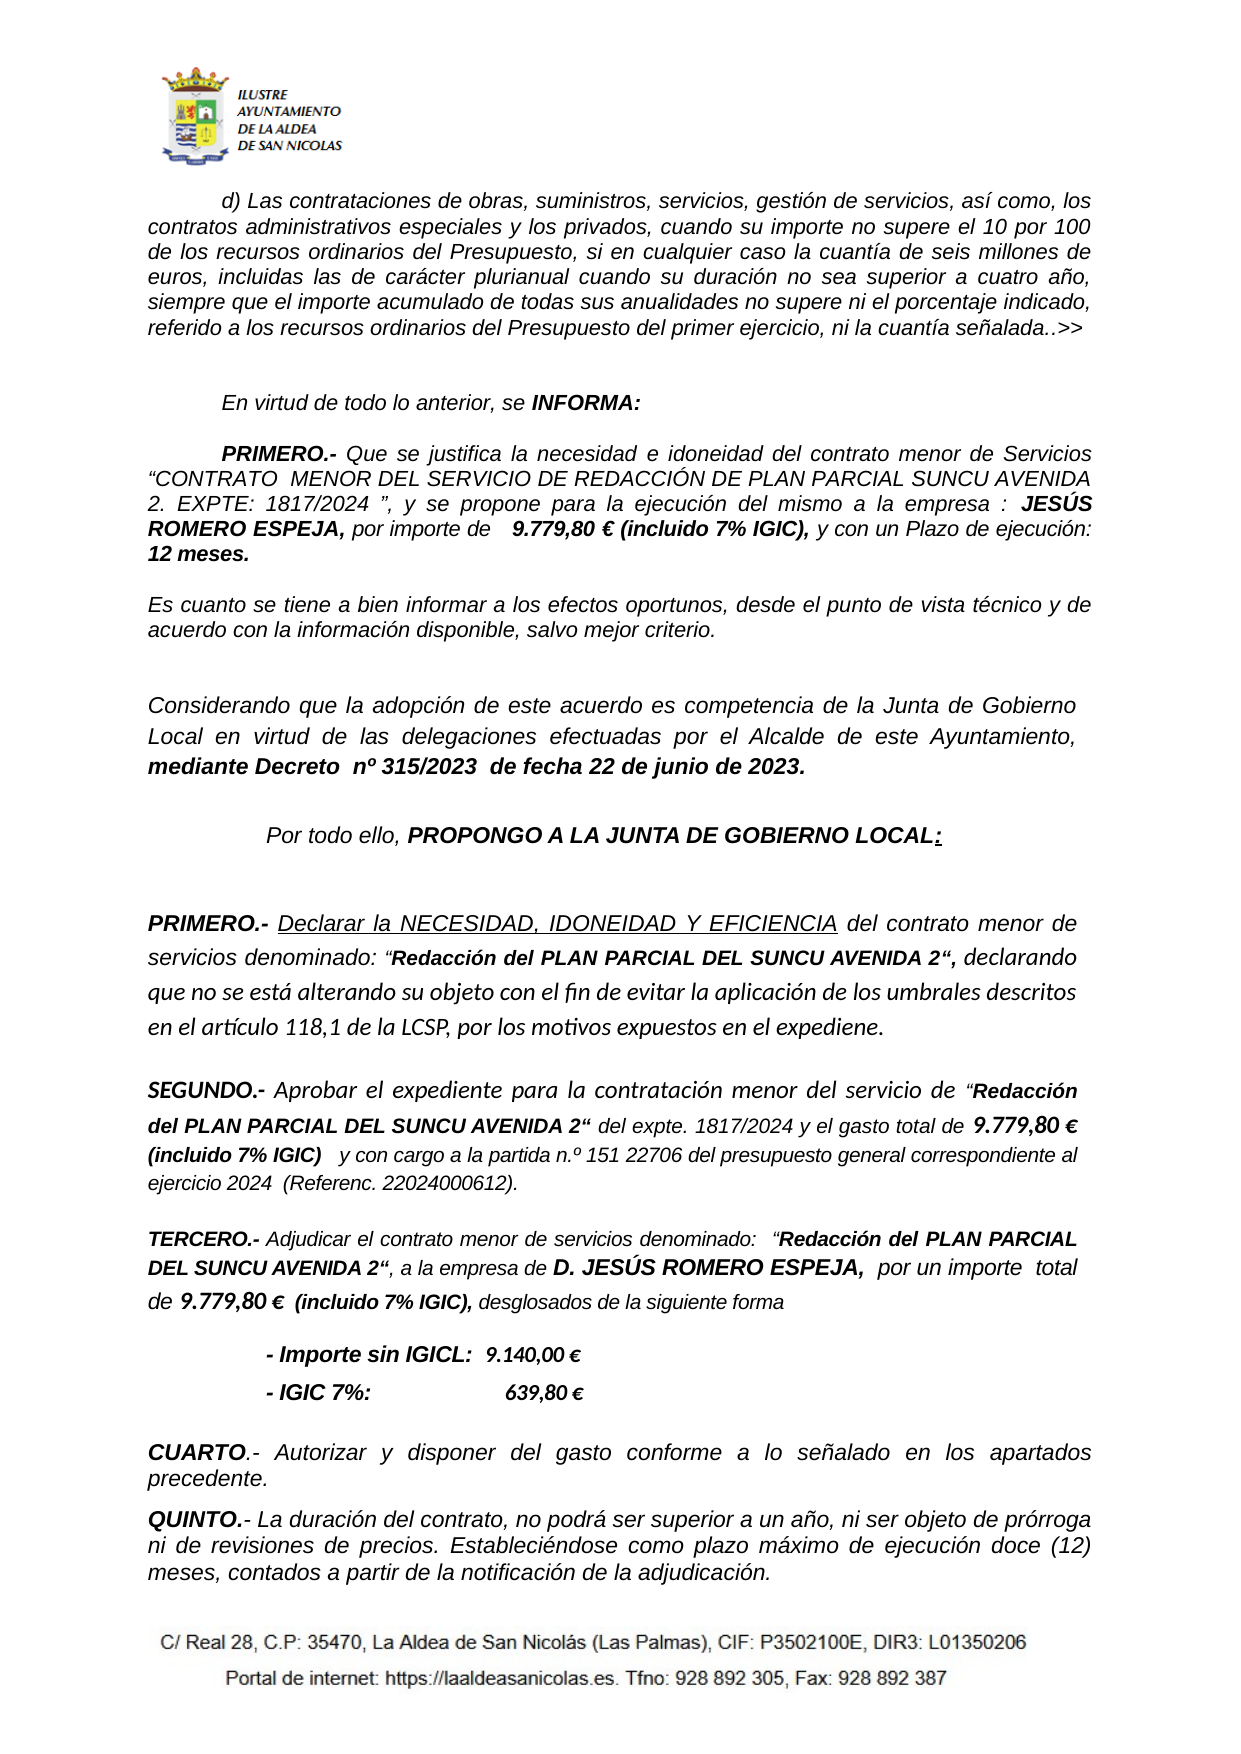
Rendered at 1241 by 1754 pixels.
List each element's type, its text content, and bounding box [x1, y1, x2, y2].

text QUINTO.- La duración del contrato, no podrá ser superior a un año, ni ser objeto de prórroga ni de revisiones de precios. Estableciéndose como plazo máximo de ejecución doce (12) meses, contados a partir de la notificación de la adjudicación. [148, 1506, 1093, 1585]
text Es cuanto se tiene a bien informar a los efectos oportunos, desde el punto de vista técnico y de acuerdo con la información disponible, salvo mejor criterio. [148, 592, 1093, 642]
text - Importe sin IGICL: 9.140,00 € [148, 1340, 1078, 1368]
text PRIMERO.- Que se justifica la necesidad e idoneidad del contrato menor de Servicios “CONTRATO MENOR DEL SERVICIO DE REDACCIÓN DE PLAN PARCIAL SUNCU AVENIDA 2. EXPTE: 1817/2024 ”, y se propone para la ejecución del mismo a la empresa : JESÚS ROMERO ESPEJA, por importe de 9.779,80 € (incluido 7% IGIC), y con un Plazo de ejecución: 12 meses. [148, 441, 1093, 567]
picture [148, 1626, 1034, 1694]
text d) Las contrataciones de obras, suministros, servicios, gestión de servicios, así como, los contratos administrativos especiales y los privados, cuando su importe no supere el 10 por 100 de los recursos ordinarios del Presupuesto, si en cualquier caso la cuantía de seis millones de euros, incluidas las de carácter plurianual cuando su duración no sea superior a cuatro año, siempre que el importe acumulado de todas sus anualidades no supere ni el porcentaje indicado, referido a los recursos ordinarios del Presupuesto del primer ejercicio, ni la cuantía señalada..>> [148, 188, 1093, 340]
text SEGUNDO.- Aprobar el expediente para la contratación menor del servicio de “Redacción del PLAN PARCIAL DEL SUNCU AVENIDA 2“ del expte. 1817/2024 y el gasto total de 9.779,80 € (incluido 7% IGIC) y con cargo a la partida n.º 151 22706 del presupuesto general correspondiente al ejercicio 2024 (Referenc. 22024000612). [148, 1074, 1078, 1194]
text TERCERO.- Adjudicar el contrato menor de servicios denominado: “Redacción del PLAN PARCIAL DEL SUNCU AVENIDA 2“, a la empresa de D. JESÚS ROMERO ESPEJA, por un importe total de 9.779,80 € (incluido 7% IGIC), desglosados de la siguiente forma [148, 1226, 1078, 1316]
text Por todo ello, PROPONGO A LA JUNTA DE GOBIERNO LOCAL: [148, 822, 1078, 848]
text Considerando que la adopción de este acuerdo es competencia de la Junta de Gobierno Local en virtud de las delegaciones efectuadas por el Alcalde de este Ayuntamiento, mediante Decreto nº 315/2023 de fecha 22 de junio de 2023. [148, 692, 1078, 779]
text CUARTO.- Autorizar y disponer del gasto conforme a lo señalado en los apartados precedente. [148, 1439, 1093, 1492]
text PRIMERO.- Declarar la NECESIDAD, IDONEIDAD Y EFICIENCIA del contrato menor de servicios denominado: “Redacción del PLAN PARCIAL DEL SUNCU AVENIDA 2“, declarando que no se está alterando su objeto con el fin de evitar la aplicación de los umbrales descritos en el artículo 118,1 de la LCSP, por los motivos expuestos en el expediene. [148, 910, 1078, 1041]
picture [148, 59, 358, 173]
text - IGIC 7%: 639,80 € [148, 1378, 1078, 1406]
text En virtud de todo lo anterior, se INFORMA: [148, 390, 1093, 415]
